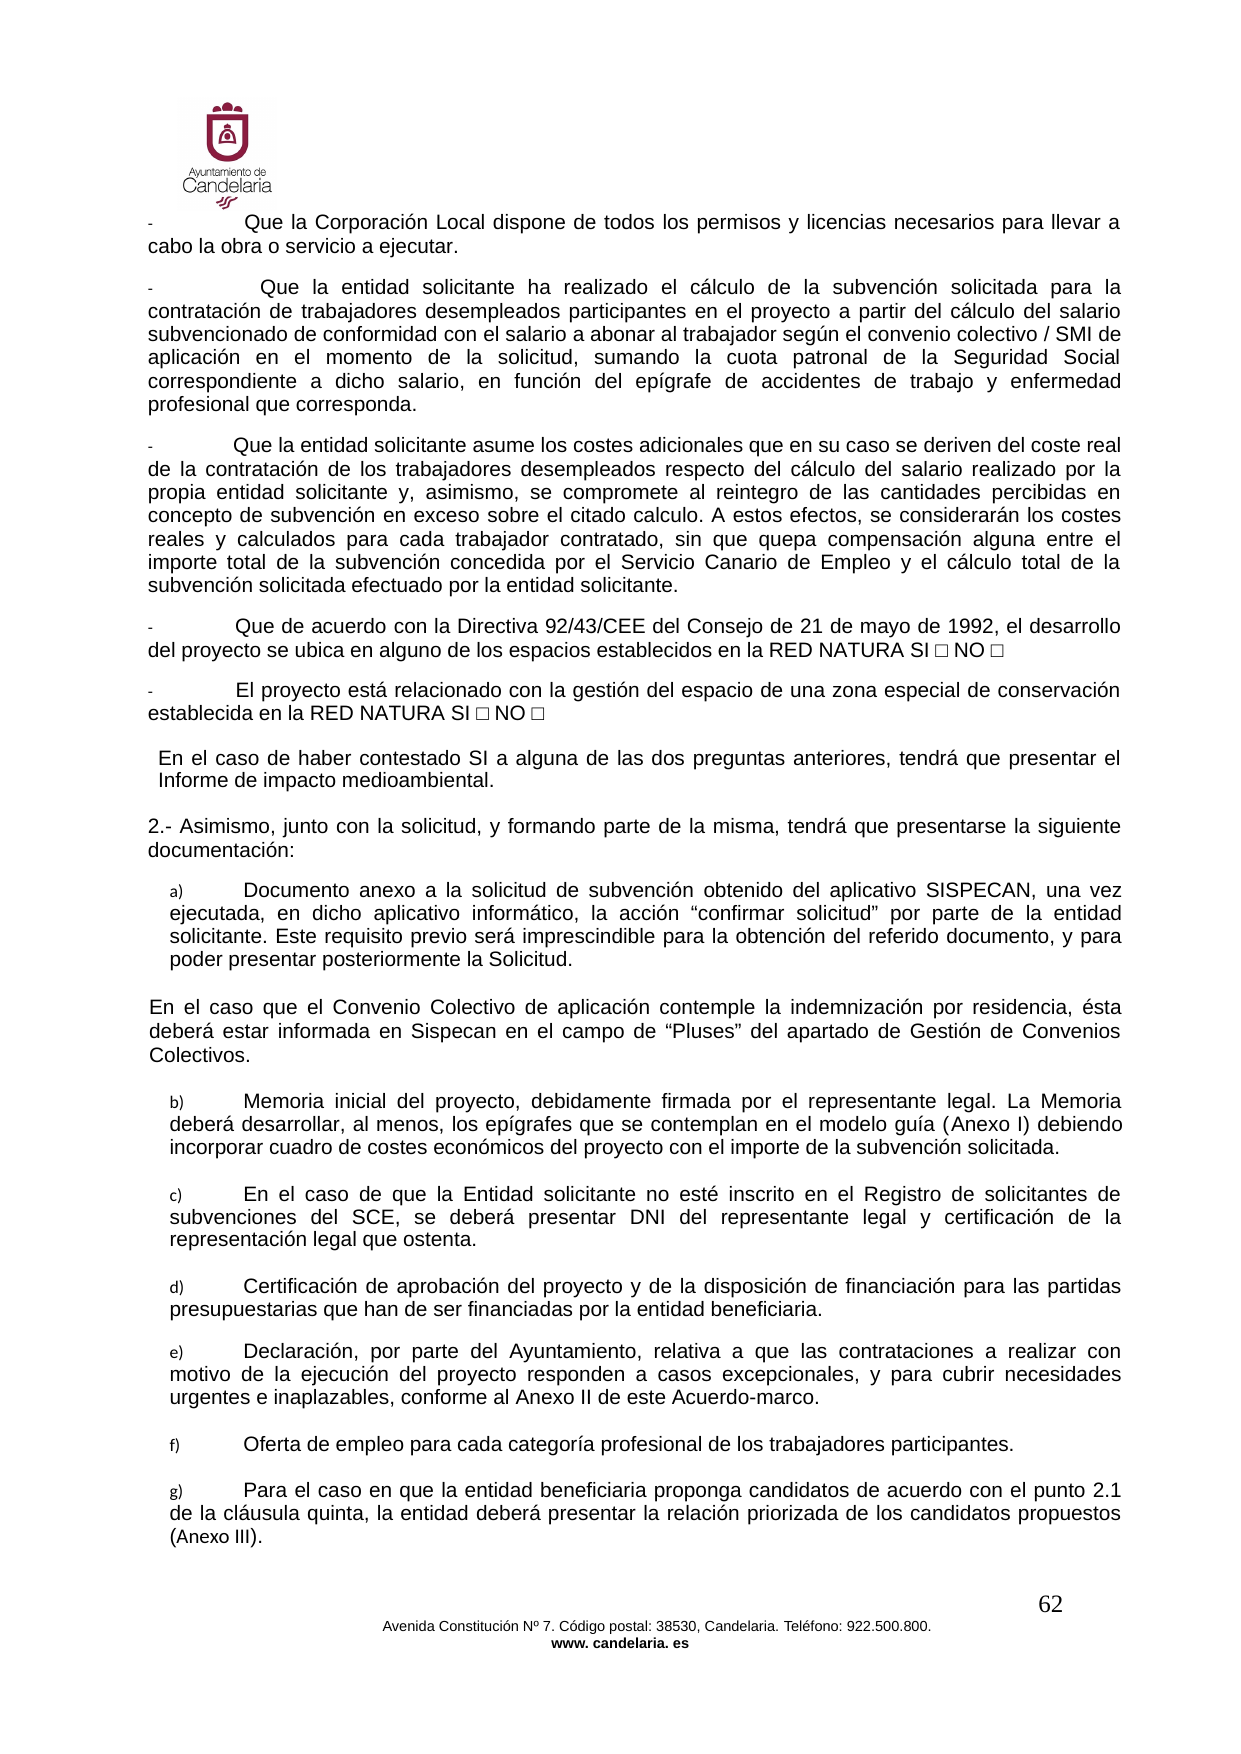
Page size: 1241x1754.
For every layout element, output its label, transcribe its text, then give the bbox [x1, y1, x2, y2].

list En el caso de que la Entidad solicitante no esté inscrito en el Registro de solicitantes de subvenciones del SCE, se deberá presentar DNI del representante legal y certificación de la representación legal que ostenta. [169, 1183, 1123, 1251]
text 2.- Asimismo, junto con la solicitud, y formando parte de la misma, tendrá que presentarse la siguiente documentación: [148, 815, 1123, 861]
list Memoria inicial del proyecto, debidamente firmada por el representante legal. La Memoria deberá desarrollar, al menos, los epígrafes que se contemplan en el modelo guía (Anexo I) debiendo incorporar cuadro de costes económicos del proyecto con el importe de la subvención solicitada. [169, 1091, 1123, 1159]
list Que la entidad solicitante asume los costes adicionales que en su caso se deriven del coste real de la contratación de los trabajadores desempleados respecto del cálculo del salario realizado por la propia entidad solicitante y, asimismo, se compromete al reintegro de las cantidades percibidas en concepto de subvención en exceso sobre el citado calculo. A estos efectos, se considerarán los costes reales y calculados para cada trabajador contratado, sin que quepa compensación alguna entre el importe total de la subvención concedida por el Servicio Canario de Empleo y el cálculo total de la subvención solicitada efectuado por la entidad solicitante. [148, 434, 1122, 597]
text En el caso de haber contestado SI a alguna de las dos preguntas anteriores, tendrá que presentar el Informe de impacto medioambiental. [158, 747, 1122, 792]
text En el caso que el Convenio Colectivo de aplicación contemple la indemnización por residencia, ésta deberá estar informada en Sispecan en el campo de “Pluses” del apartado de Gestión de Convenios Colectivos. [149, 994, 1123, 1066]
list Oferta de empleo para cada categoría profesional de los trabajadores participantes. [169, 1433, 1123, 1456]
list El proyecto está relacionado con la gestión del espacio de una zona especial de conservación establecida en la RED NATURA SI □ NO □ [148, 679, 1122, 725]
list Que de acuerdo con la Directiva 92/43/CEE del Consejo de 21 de mayo de 1992, el desarrollo del proyecto se ubica en alguno de los espacios establecidos en la RED NATURA SI □ NO □ [148, 615, 1122, 662]
list Que la entidad solicitante ha realizado el cálculo de la subvención solicitada para la contratación de trabajadores desempleados participantes en el proyecto a partir del cálculo del salario subvencionado de conformidad con el salario a abonar al trabajador según el convenio colectivo / SMI de aplicación en el momento de la solicitud, sumando la cuota patronal de la Seguridad Social correspondiente a dicho salario, en función del epígrafe de accidentes de trabajo y enfermedad profesional que corresponda. [148, 276, 1122, 416]
list Documento anexo a la solicitud de subvención obtenido del aplicativo SISPECAN, una vez ejecutada, en dicho aplicativo informático, la acción “confirmar solicitud” por parte de la entidad solicitante. Este requisito previo será imprescindible para la obtención del referido documento, y para poder presentar posteriormente la Solicitud. [169, 879, 1123, 971]
list Declaración, por parte del Ayuntamiento, relativa a que las contrataciones a realizar con motivo de la ejecución del proyecto responden a casos excepcionales, y para cubrir necesidades urgentes e inaplazables, conforme al Anexo II de este Acuerdo-marco. [169, 1341, 1123, 1409]
list Certificación de aprobación del proyecto y de la disposición de financiación para las partidas presupuestarias que han de ser financiadas por la entidad beneficiaria. [169, 1275, 1123, 1321]
list Que la Corporación Local dispone de todos los permisos y licencias necesarios para llevar a cabo la obra o servicio a ejecutar. [148, 211, 1122, 258]
list Para el caso en que la entidad beneficiaria proponga candidatos de acuerdo con el punto 2.1 de la cláusula quinta, la entidad deberá presentar la relación priorizada de los candidatos propuestos (Anexo III). [169, 1479, 1123, 1549]
